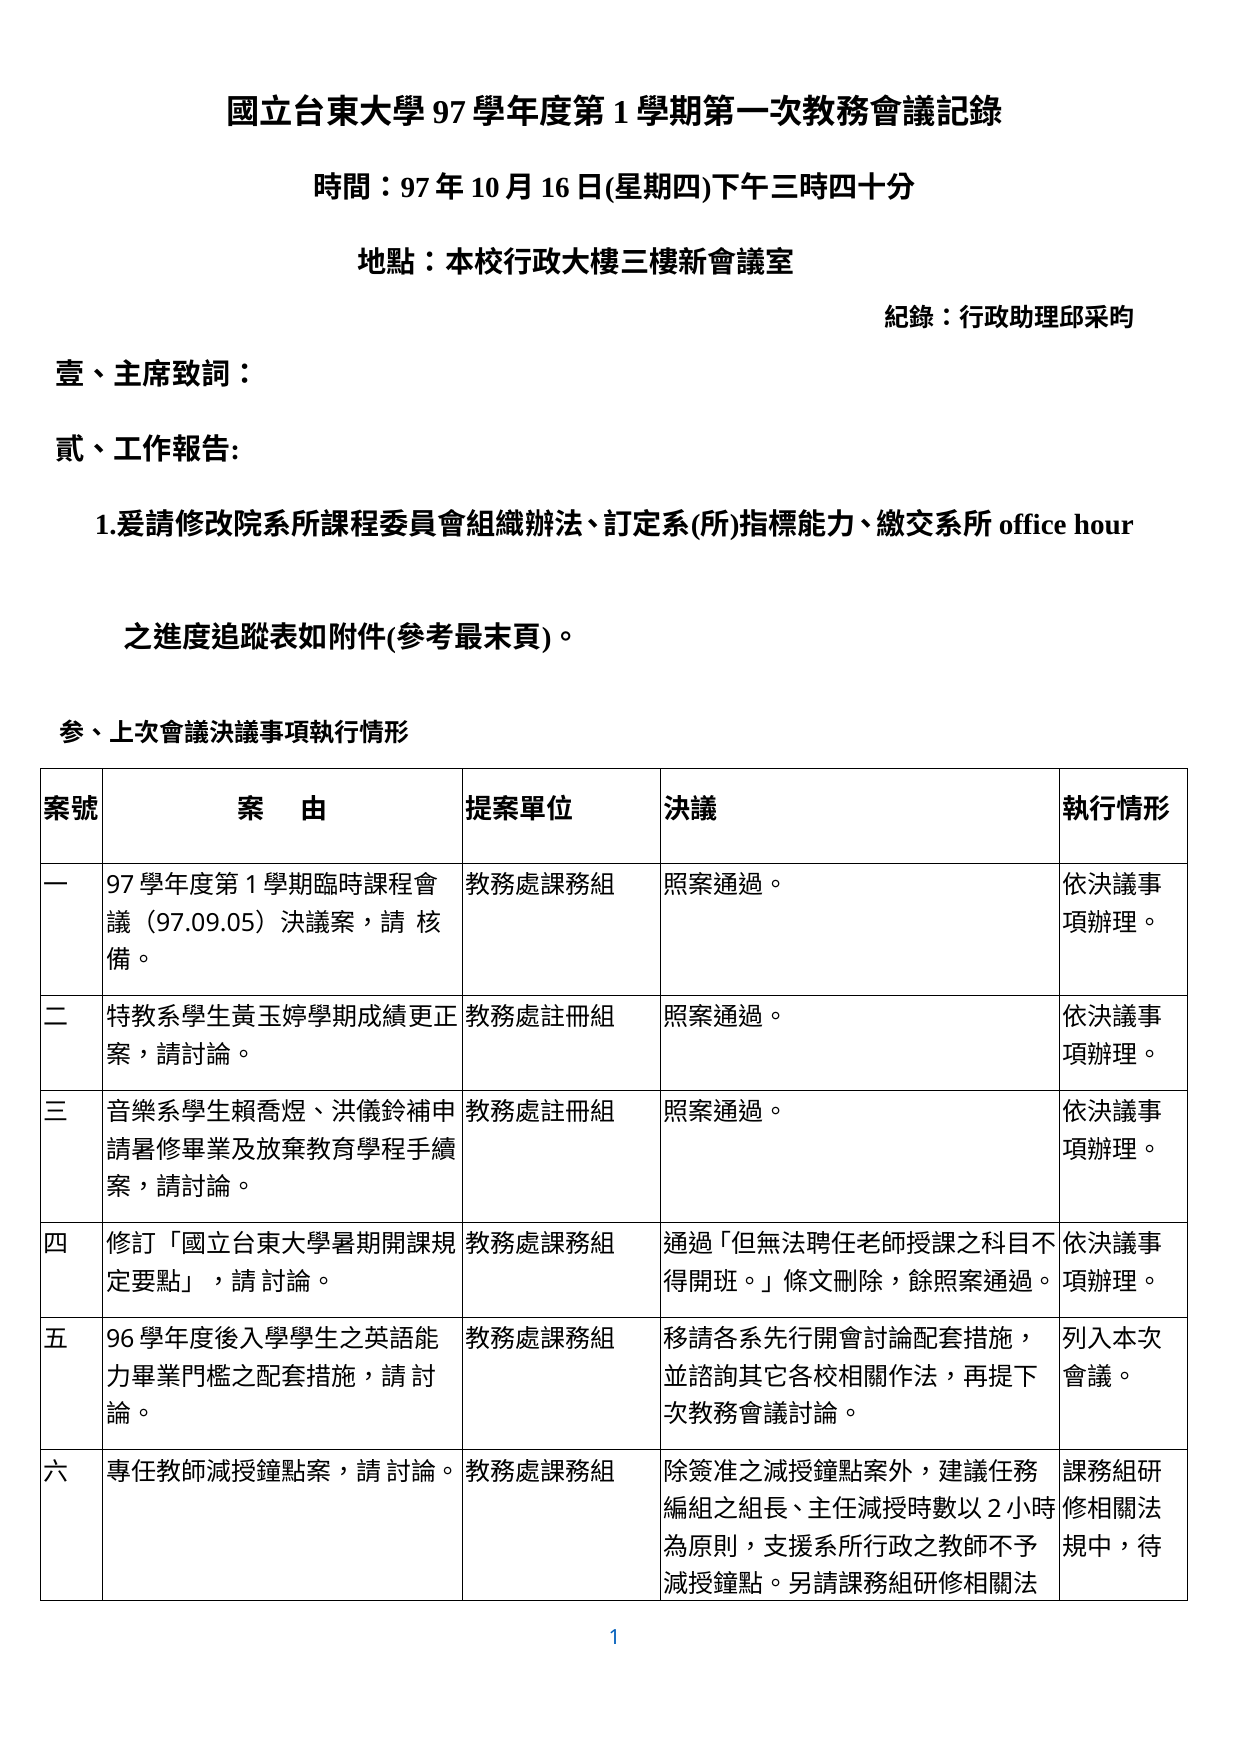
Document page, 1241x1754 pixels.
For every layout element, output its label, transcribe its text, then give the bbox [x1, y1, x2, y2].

table_cell 教務處註冊組 [463, 1091, 660, 1222]
table_header 案號 [41, 769, 102, 863]
table_cell 專任教師減授鐘點案，請 討論。 [103, 1450, 462, 1600]
text 時間：97年10月16日(星期四)下午三時四十分 [94, 147, 1134, 222]
table_cell 照案通過。 [661, 996, 1059, 1090]
table_cell 三 [41, 1091, 102, 1222]
table_cell 課務組研修相關法規中，待 [1060, 1450, 1187, 1600]
table_cell 依決議事項辦理。 [1060, 864, 1187, 995]
table_cell 二 [41, 996, 102, 1090]
table_cell 教務處課務組 [463, 1318, 660, 1449]
text 國立台東大學97學年度第1學期第一次教務會議記錄 [94, 72, 1134, 147]
table_cell 六 [41, 1450, 102, 1600]
text 壹、主席致詞： [0, 334, 1134, 409]
table_cell 修訂「國立台東大學暑期開課規定要點」，請 討論。 [103, 1223, 462, 1317]
table_cell 列入本次會議。 [1060, 1318, 1187, 1449]
table_cell 音樂系學生賴喬煜、洪儀鈴補申請暑修畢業及放棄教育學程手續案，請討論。 [103, 1091, 462, 1222]
table_header 決議 [661, 769, 1059, 863]
table_cell 教務處課務組 [463, 864, 660, 995]
text 1.爰請修改院系所課程委員會組織辦法、訂定系(所)指標能力、繳交系所office hour之進度追蹤表如附件(參考最末頁)。 [94, 484, 1134, 672]
table_cell 通過「但無法聘任老師授課之科目不得開班。」條文刪除，餘照案通過。 [661, 1223, 1059, 1317]
table_cell 依決議事項辦理。 [1060, 996, 1187, 1090]
table_cell 照案通過。 [661, 864, 1059, 995]
text 参、上次會議決議事項執行情形 [59, 712, 1134, 749]
table_cell 依決議事項辦理。 [1060, 1091, 1187, 1222]
table_header 執行情形 [1060, 769, 1187, 863]
table_cell 照案通過。 [661, 1091, 1059, 1222]
text 紀錄：行政助理邱采昀 [94, 297, 1134, 334]
table_cell 教務處課務組 [463, 1450, 660, 1600]
text 貳、工作報告: [43, 409, 1134, 484]
table_cell 97學年度第1學期臨時課程會議（97.09.05）決議案，請 核備。 [103, 864, 462, 995]
table_cell 一 [41, 864, 102, 995]
table_cell 教務處課務組 [463, 1223, 660, 1317]
table_header 提案單位 [463, 769, 660, 863]
table_header 案 由 [103, 769, 462, 863]
table_cell 依決議事項辦理。 [1060, 1223, 1187, 1317]
table_cell 五 [41, 1318, 102, 1449]
table_cell 教務處註冊組 [463, 996, 660, 1090]
table_cell 除簽准之減授鐘點案外，建議任務編組之組長、主任減授時數以2小時為原則，支援系所行政之教師不予減授鐘點。另請課務組研修相關法 [661, 1450, 1059, 1600]
table_cell 96學年度後入學學生之英語能力畢業門檻之配套措施，請 討論。 [103, 1318, 462, 1449]
table_cell 四 [41, 1223, 102, 1317]
table_cell 移請各系先行開會討論配套措施，並諮詢其它各校相關作法，再提下次教務會議討論。 [661, 1318, 1059, 1449]
text 地點：本校行政大樓三樓新會議室 [94, 222, 1134, 297]
table_cell 特教系學生黃玉婷學期成績更正案，請討論。 [103, 996, 462, 1090]
